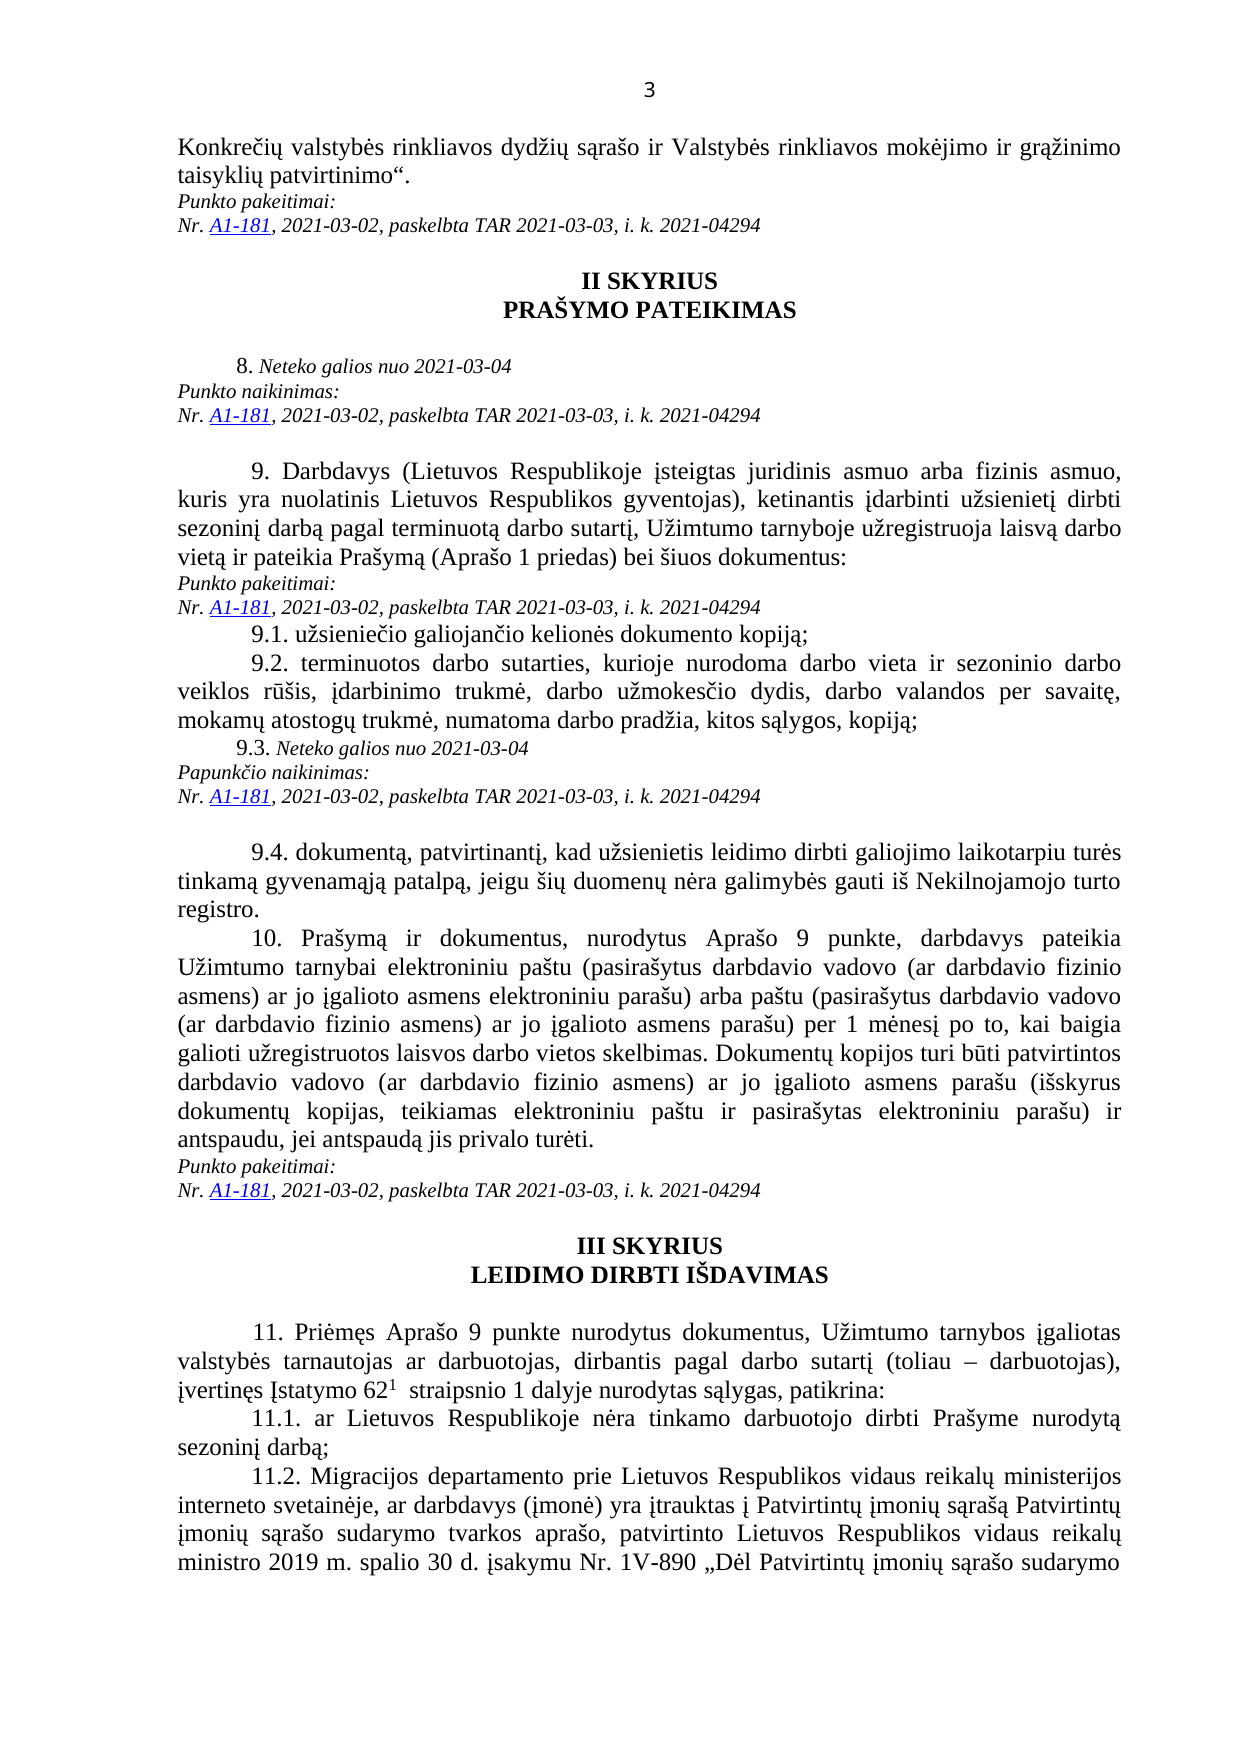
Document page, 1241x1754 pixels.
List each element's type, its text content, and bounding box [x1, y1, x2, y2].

text 10. Prašymą ir dokumentus, nurodytus Aprašo 9 punkte, darbdavys pateikia Užimtumo tarnybai elektroniniu paštu (pasirašytus darbdavio vadovo (ar darbdavio fizinio asmens) ar jo įgalioto asmens elektroniniu parašu) arba paštu (pasirašytus darbdavio vadovo (ar darbdavio fizinio asmens) ar jo įgalioto asmens parašu) per 1 mėnesį po to, kai baigia galioti užregistruotos laisvos darbo vietos skelbimas. Dokumentų kopijos turi būti patvirtintos darbdavio vadovo (ar darbdavio fizinio asmens) ar jo įgalioto asmens parašu (išskyrus dokumentų kopijas, teikiamas elektroniniu paštu ir pasirašytas elektroniniu parašu) ir antspaudu, jei antspaudą jis privalo turėti. [177, 923, 1122, 1154]
text Punkto pakeitimai: [177, 189, 1122, 213]
text 9.2. terminuotos darbo sutarties, kurioje nurodoma darbo vieta ir sezoninio darbo veiklos rūšis, įdarbinimo trukmė, darbo užmokesčio dydis, darbo valandos per savaitę, mokamų atostogų trukmė, numatoma darbo pradžia, kitos sąlygos, kopiją; [177, 648, 1122, 734]
text LEIDIMO DIRBTI IŠDAVIMAS [177, 1260, 1122, 1288]
text Nr. A1-181, 2021-03-02, paskelbta TAR 2021-03-03, i. k. 2021-04294 [177, 213, 1122, 237]
text Punkto naikinimas: [177, 379, 1122, 403]
text 8. Neteko galios nuo 2021-03-04 [177, 352, 1122, 379]
text 9.4. dokumentą, patvirtinantį, kad užsienietis leidimo dirbti galiojimo laikotarpiu turės tinkamą gyvenamąją patalpą, jeigu šių duomenų nėra galimybės gauti iš Nekilnojamojo turto registro. [177, 837, 1122, 923]
text 9. Darbdavys (Lietuvos Respublikoje įsteigtas juridinis asmuo arba fizinis asmuo, kuris yra nuolatinis Lietuvos Respublikos gyventojas), ketinantis įdarbinti užsienietį dirbti sezoninį darbą pagal terminuotą darbo sutartį, Užimtumo tarnyboje užregistruoja laisvą darbo vietą ir pateikia Prašymą (Aprašo 1 priedas) bei šiuos dokumentus: [177, 456, 1122, 571]
text Punkto pakeitimai: [177, 1154, 1122, 1178]
text Nr. A1-181, 2021-03-02, paskelbta TAR 2021-03-03, i. k. 2021-04294 [177, 784, 1122, 808]
text Konkrečių valstybės rinkliavos dydžių sąrašo ir Valstybės rinkliavos mokėjimo ir grąžinimo taisyklių patvirtinimo“. [177, 132, 1122, 189]
text 11. Priėmęs Aprašo 9 punkte nurodytus dokumentus, Užimtumo tarnybos įgaliotas valstybės tarnautojas ar darbuotojas, dirbantis pagal darbo sutartį (toliau – darbuotojas), įvertinęs Įstatymo 621 straipsnio 1 dalyje nurodytas sąlygas, patikrina: [177, 1317, 1122, 1403]
text Punkto pakeitimai: [177, 571, 1122, 595]
text Nr. A1-181, 2021-03-02, paskelbta TAR 2021-03-03, i. k. 2021-04294 [177, 595, 1122, 619]
text PRAŠYMO PATEIKIMAS [177, 295, 1122, 324]
text 9.3. Neteko galios nuo 2021-03-04 [177, 734, 1122, 760]
text Nr. A1-181, 2021-03-02, paskelbta TAR 2021-03-03, i. k. 2021-04294 [177, 1178, 1122, 1202]
text 11.2. Migracijos departamento prie Lietuvos Respublikos vidaus reikalų ministerijos interneto svetainėje, ar darbdavys (įmonė) yra įtrauktas į Patvirtintų įmonių sąrašą Patvirtintų įmonių sąrašo sudarymo tvarkos aprašo, patvirtinto Lietuvos Respublikos vidaus reikalų ministro 2019 m. spalio 30 d. įsakymu Nr. 1V-890 „Dėl Patvirtintų įmonių sąrašo sudarymo [177, 1461, 1122, 1576]
text II SKYRIUS [177, 266, 1122, 295]
text III SKYRIUS [177, 1231, 1122, 1260]
text Nr. A1-181, 2021-03-02, paskelbta TAR 2021-03-03, i. k. 2021-04294 [177, 403, 1122, 427]
text 9.1. užsieniečio galiojančio kelionės dokumento kopiją; [177, 619, 1122, 648]
text 11.1. ar Lietuvos Respublikoje nėra tinkamo darbuotojo dirbti Prašyme nurodytą sezoninį darbą; [177, 1403, 1122, 1461]
text Papunkčio naikinimas: [177, 760, 1122, 784]
